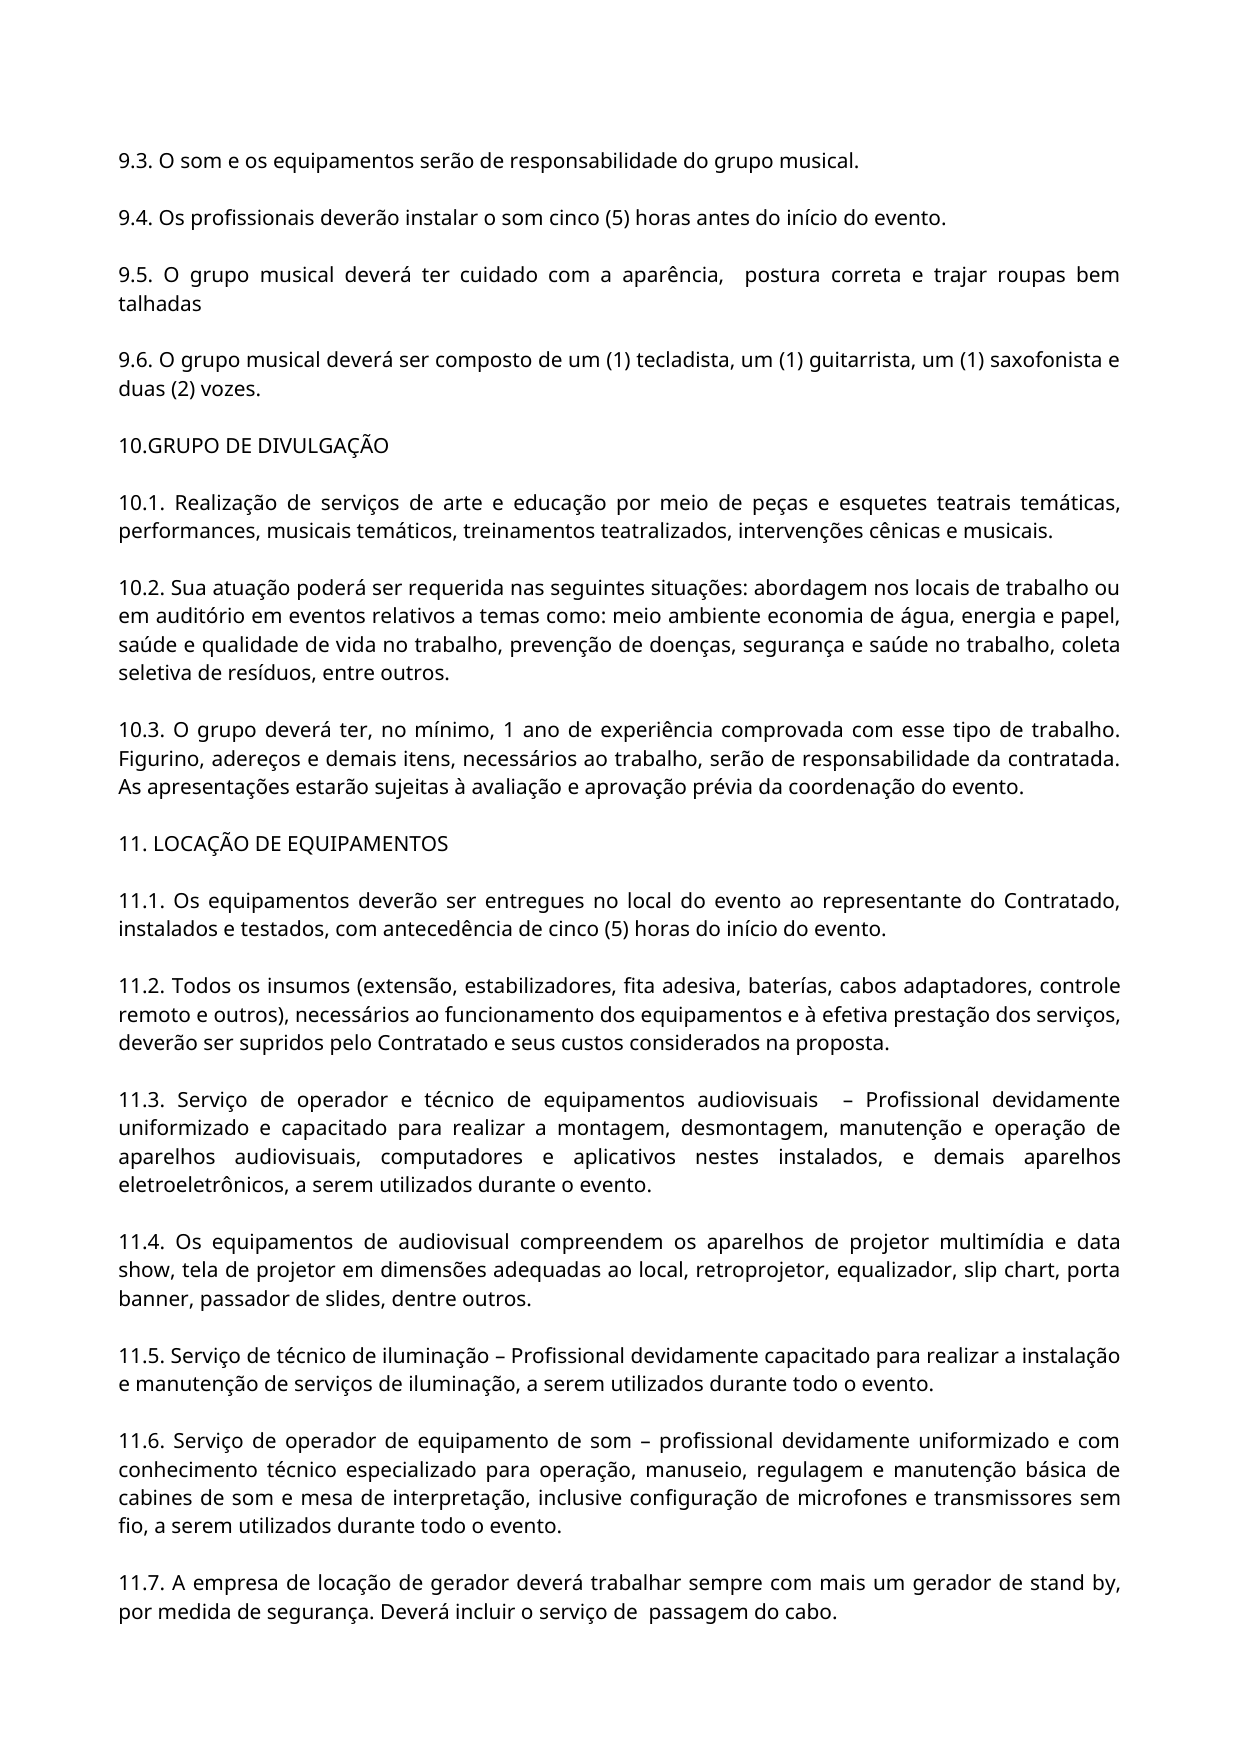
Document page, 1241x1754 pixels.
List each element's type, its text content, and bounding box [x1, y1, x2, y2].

text 11.6. Serviço de operador de equipamento de som – profissional devidamente uniformizado e com conhecimento técnico especializado para operação, manuseio, regulagem e manutenção básica de cabines de som e mesa de interpretação, inclusive configuração de microfones e transmissores sem fio, a serem utilizados durante todo o evento. [118, 1426, 1122, 1540]
text 9.3. O som e os equipamentos serão de responsabilidade do grupo musical. [118, 147, 1122, 175]
text 11.3. Serviço de operador e técnico de equipamentos audiovisuais – Profissional devidamente uniformizado e capacitado para realizar a montagem, desmontagem, manutenção e operação de aparelhos audiovisuais, computadores e aplicativos nestes instalados, e demais aparelhos eletroeletrônicos, a serem utilizados durante o evento. [118, 1085, 1122, 1199]
text 10.2. Sua atuação poderá ser requerida nas seguintes situações: abordagem nos locais de trabalho ou em auditório em eventos relativos a temas como: meio ambiente economia de água, energia e papel, saúde e qualidade de vida no trabalho, prevenção de doenças, segurança e saúde no trabalho, coleta seletiva de resíduos, entre outros. [118, 573, 1122, 687]
text 11.5. Serviço de técnico de iluminação – Profissional devidamente capacitado para realizar a instalação e manutenção de serviços de iluminação, a serem utilizados durante todo o evento. [118, 1341, 1122, 1398]
text 10.GRUPO DE DIVULGAÇÃO [118, 431, 1122, 459]
text 11.1. Os equipamentos deverão ser entregues no local do evento ao representante do Contratado, instalados e testados, com antecedência de cinco (5) horas do início do evento. [118, 886, 1122, 943]
text 10.3. O grupo deverá ter, no mínimo, 1 ano de experiência comprovada com esse tipo de trabalho. Figurino, adereços e demais itens, necessários ao trabalho, serão de responsabilidade da contratada. As apresentações estarão sujeitas à avaliação e aprovação prévia da coordenação do evento. [118, 715, 1122, 801]
text 10.1. Realização de serviços de arte e educação por meio de peças e esquetes teatrais temáticas, performances, musicais temáticos, treinamentos teatralizados, intervenções cênicas e musicais. [118, 488, 1122, 545]
text 9.5. O grupo musical deverá ter cuidado com a aparência, postura correta e trajar roupas bem talhadas [118, 260, 1122, 317]
text 11.4. Os equipamentos de audiovisual compreendem os aparelhos de projetor multimídia e data show, tela de projetor em dimensões adequadas ao local, retroprojetor, equalizador, slip chart, porta banner, passador de slides, dentre outros. [118, 1227, 1122, 1312]
text 11.7. A empresa de locação de gerador deverá trabalhar sempre com mais um gerador de stand by, por medida de segurança. Deverá incluir o serviço de passagem do cabo. [118, 1568, 1122, 1625]
text 11. LOCAÇÃO DE EQUIPAMENTOS [118, 829, 1122, 857]
text 9.4. Os profissionais deverão instalar o som cinco (5) horas antes do início do evento. [118, 203, 1122, 232]
text 9.6. O grupo musical deverá ser composto de um (1) tecladista, um (1) guitarrista, um (1) saxofonista e duas (2) vozes. [118, 346, 1122, 402]
text 11.2. Todos os insumos (extensão, estabilizadores, fita adesiva, baterías, cabos adaptadores, controle remoto e outros), necessários ao funcionamento dos equipamentos e à efetiva prestação dos serviços, deverão ser supridos pelo Contratado e seus custos considerados na proposta. [118, 971, 1122, 1057]
